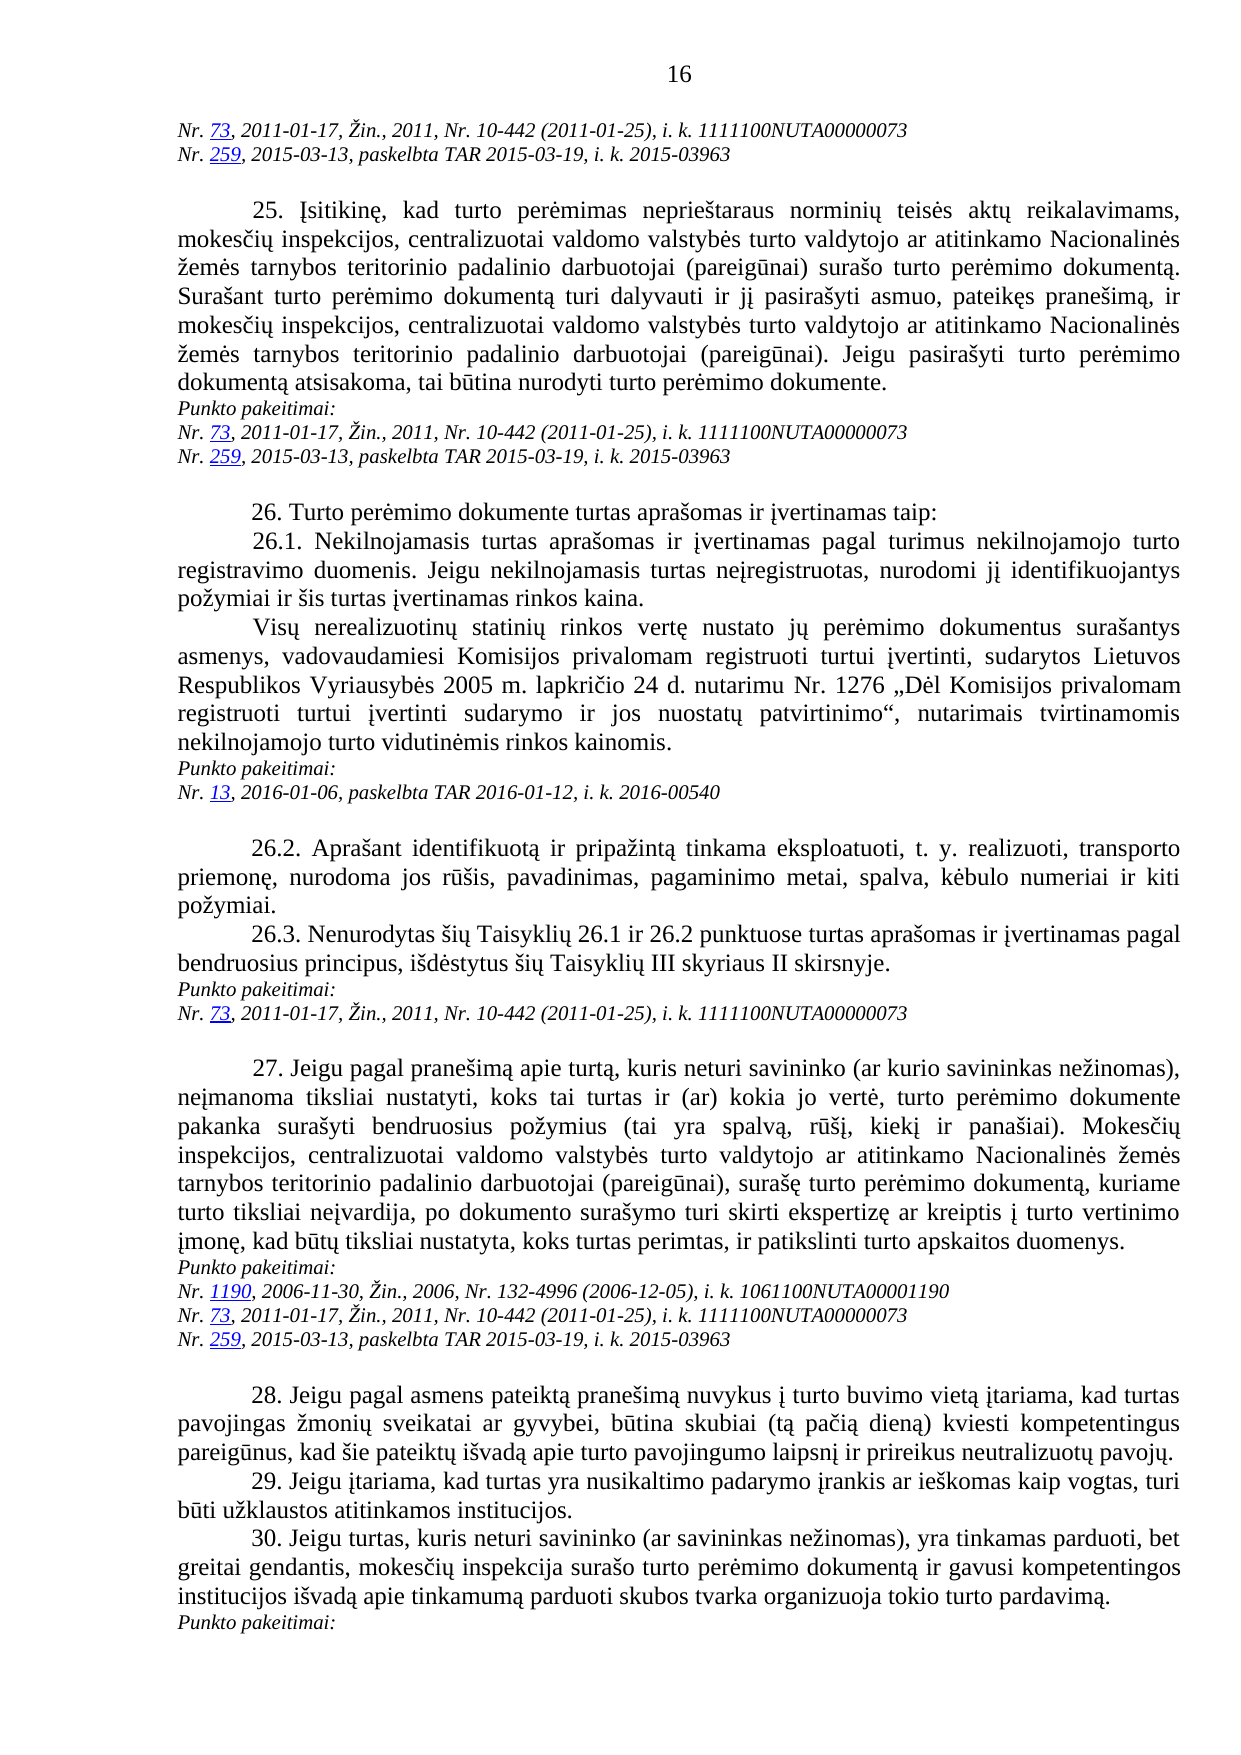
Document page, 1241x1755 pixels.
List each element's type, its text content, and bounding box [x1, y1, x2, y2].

text 29. Jeigu įtariama, kad turtas yra nusikaltimo padarymo įrankis ar ieškomas kaip vogtas, turi būti užklaustos atitinkamos institucijos. [177, 1466, 1181, 1523]
text 26. Turto perėmimo dokumente turtas aprašomas ir įvertinamas taip: [177, 497, 1181, 526]
text Punkto pakeitimai: [177, 396, 1181, 420]
text Nr. 73, 2011-01-17, Žin., 2011, Nr. 10-442 (2011-01-25), i. k. 1111100NUTA00000073 [177, 1001, 1181, 1025]
text 26.2. Aprašant identifikuotą ir pripažintą tinkama eksploatuoti, t. y. realizuoti, transporto priemonę, nurodoma jos rūšis, pavadinimas, pagaminimo metai, spalva, kėbulo numeriai ir kiti požymiai. [177, 833, 1181, 919]
text Punkto pakeitimai: [177, 1610, 1181, 1634]
text Nr. 1190, 2006-11-30, Žin., 2006, Nr. 132-4996 (2006-12-05), i. k. 1061100NUTA00001190 [177, 1279, 1181, 1303]
text Nr. 259, 2015-03-13, paskelbta TAR 2015-03-19, i. k. 2015-03963 [177, 1327, 1181, 1351]
text Nr. 73, 2011-01-17, Žin., 2011, Nr. 10-442 (2011-01-25), i. k. 1111100NUTA00000073 [177, 1303, 1181, 1327]
text Nr. 73, 2011-01-17, Žin., 2011, Nr. 10-442 (2011-01-25), i. k. 1111100NUTA00000073 [177, 420, 1181, 444]
text Nr. 73, 2011-01-17, Žin., 2011, Nr. 10-442 (2011-01-25), i. k. 1111100NUTA00000073 [177, 118, 1181, 142]
text Nr. 259, 2015-03-13, paskelbta TAR 2015-03-19, i. k. 2015-03963 [177, 444, 1181, 468]
text 28. Jeigu pagal asmens pateiktą pranešimą nuvykus į turto buvimo vietą įtariama, kad turtas pavojingas žmonių sveikatai ar gyvybei, būtina skubiai (tą pačią dieną) kviesti kompetentingus pareigūnus, kad šie pateiktų išvadą apie turto pavojingumo laipsnį ir prireikus neutralizuotų pavojų. [177, 1380, 1181, 1466]
text Punkto pakeitimai: [177, 977, 1181, 1001]
text 30. Jeigu turtas, kuris neturi savininko (ar savininkas nežinomas), yra tinkamas parduoti, bet greitai gendantis, mokesčių inspekcija surašo turto perėmimo dokumentą ir gavusi kompetentingos institucijos išvadą apie tinkamumą parduoti skubos tvarka organizuoja tokio turto pardavimą. [177, 1523, 1181, 1610]
text Nr. 13, 2016-01-06, paskelbta TAR 2016-01-12, i. k. 2016-00540 [177, 780, 1181, 804]
text 26.1. Nekilnojamasis turtas aprašomas ir įvertinamas pagal turimus nekilnojamojo turto registravimo duomenis. Jeigu nekilnojamasis turtas neįregistruotas, nurodomi jį identifikuojantys požymiai ir šis turtas įvertinamas rinkos kaina. [177, 526, 1181, 612]
text 27. Jeigu pagal pranešimą apie turtą, kuris neturi savininko (ar kurio savininkas nežinomas), neįmanoma tiksliai nustatyti, koks tai turtas ir (ar) kokia jo vertė, turto perėmimo dokumente pakanka surašyti bendruosius požymius (tai yra spalvą, rūšį, kiekį ir panašiai). Mokesčių inspekcijos, centralizuotai valdomo valstybės turto valdytojo ar atitinkamo Nacionalinės žemės tarnybos teritorinio padalinio darbuotojai (pareigūnai), surašę turto perėmimo dokumentą, kuriame turto tiksliai neįvardija, po dokumento surašymo turi skirti ekspertizę ar kreiptis į turto vertinimo įmonę, kad būtų tiksliai nustatyta, koks turtas perimtas, ir patikslinti turto apskaitos duomenys. [177, 1053, 1181, 1255]
text Punkto pakeitimai: [177, 1255, 1181, 1279]
text Nr. 259, 2015-03-13, paskelbta TAR 2015-03-19, i. k. 2015-03963 [177, 142, 1181, 166]
text 26.3. Nenurodytas šių Taisyklių 26.1 ir 26.2 punktuose turtas aprašomas ir įvertinamas pagal bendruosius principus, išdėstytus šių Taisyklių III skyriaus II skirsnyje. [177, 919, 1181, 977]
text Punkto pakeitimai: [177, 756, 1181, 780]
text 25. Įsitikinę, kad turto perėmimas neprieštaraus norminių teisės aktų reikalavimams, mokesčių inspekcijos, centralizuotai valdomo valstybės turto valdytojo ar atitinkamo Nacionalinės žemės tarnybos teritorinio padalinio darbuotojai (pareigūnai) surašo turto perėmimo dokumentą. Surašant turto perėmimo dokumentą turi dalyvauti ir jį pasirašyti asmuo, pateikęs pranešimą, ir mokesčių inspekcijos, centralizuotai valdomo valstybės turto valdytojo ar atitinkamo Nacionalinės žemės tarnybos teritorinio padalinio darbuotojai (pareigūnai). Jeigu pasirašyti turto perėmimo dokumentą atsisakoma, tai būtina nurodyti turto perėmimo dokumente. [177, 195, 1181, 396]
text Visų nerealizuotinų statinių rinkos vertę nustato jų perėmimo dokumentus surašantys asmenys, vadovaudamiesi Komisijos privalomam registruoti turtui įvertinti, sudarytos Lietuvos Respublikos Vyriausybės 2005 m. lapkričio 24 d. nutarimu Nr. 1276 „Dėl Komisijos privalomam registruoti turtui įvertinti sudarymo ir jos nuostatų patvirtinimo“, nutarimais tvirtinamomis nekilnojamojo turto vidutinėmis rinkos kainomis. [177, 612, 1181, 756]
